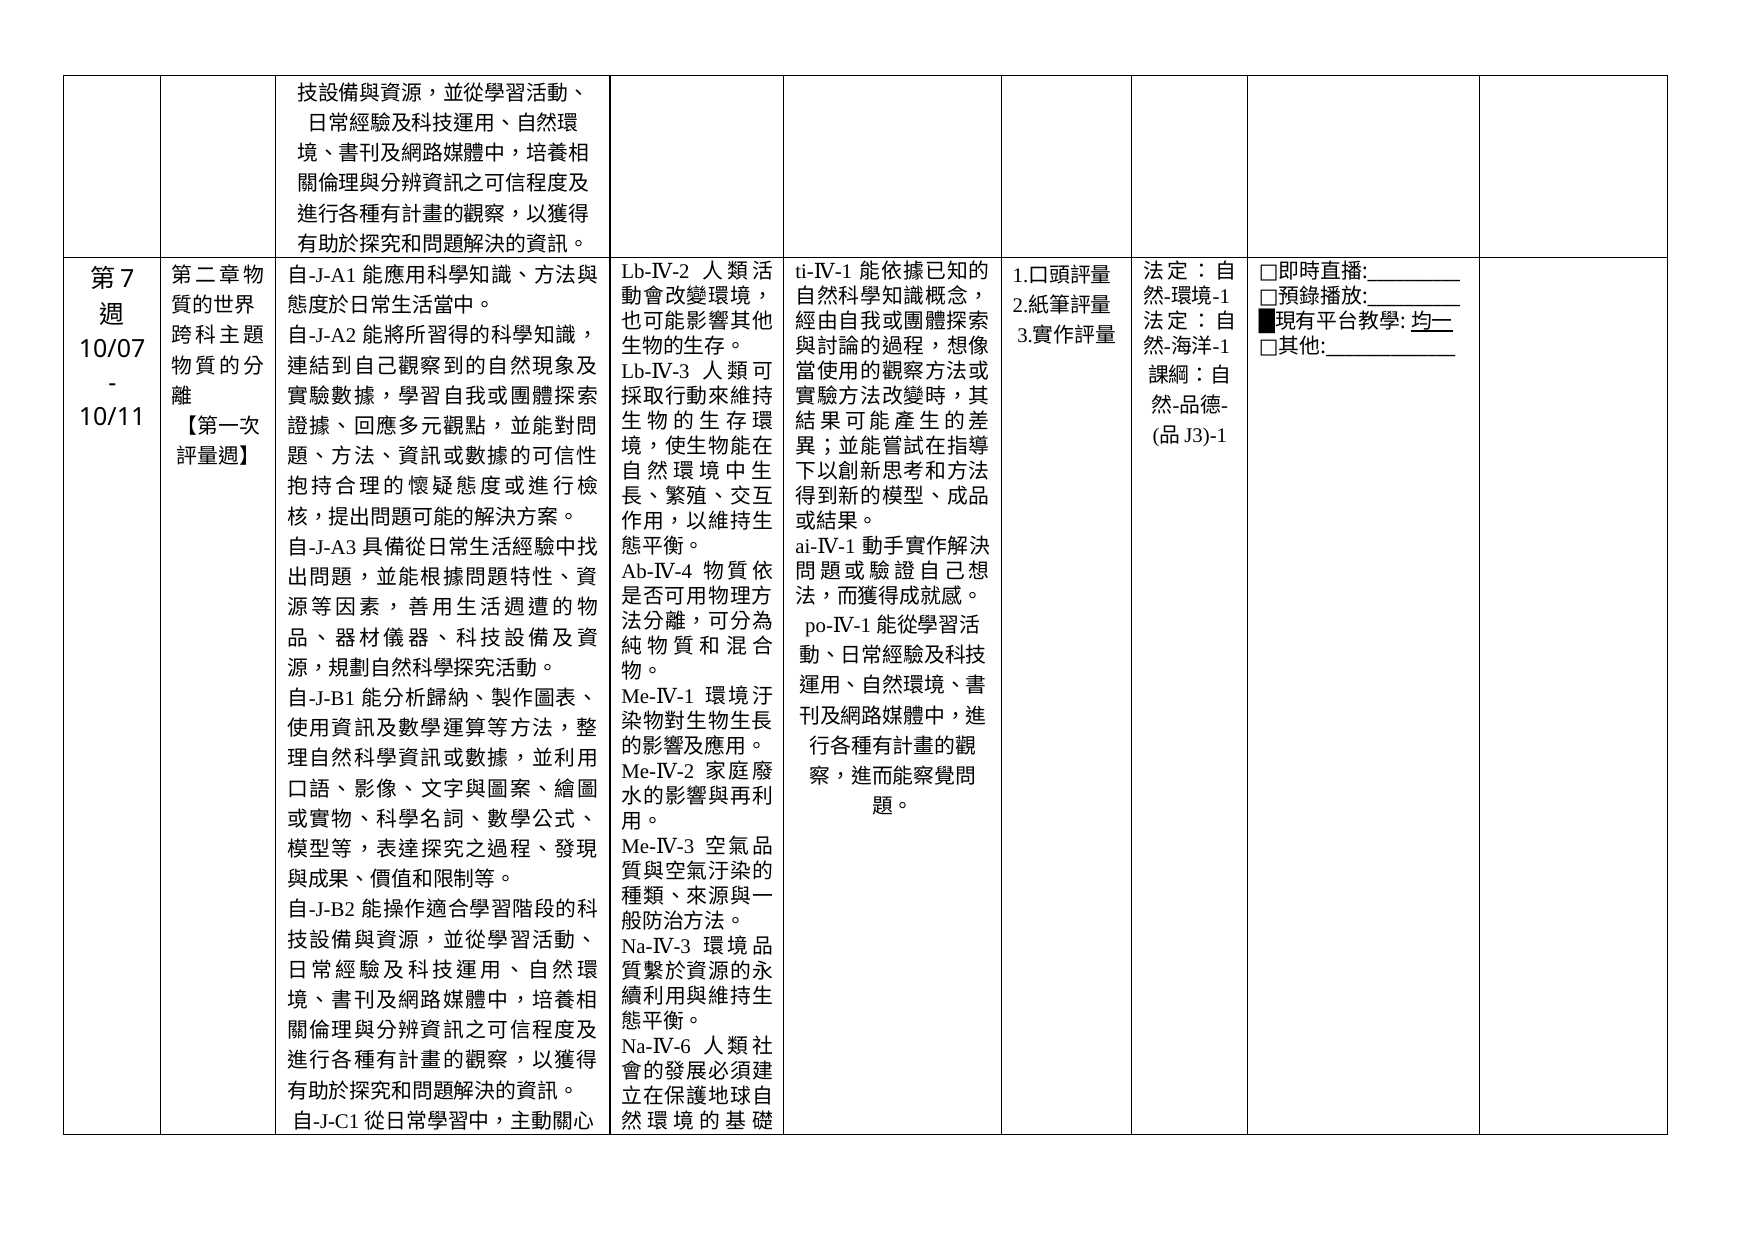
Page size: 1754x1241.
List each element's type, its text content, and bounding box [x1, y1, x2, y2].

table_cell [611, 76, 783, 257]
table_cell [64, 76, 160, 257]
table_cell [161, 76, 275, 257]
table_cell [1132, 76, 1247, 257]
table_cell [1248, 76, 1479, 257]
table_cell [784, 76, 1001, 257]
table_cell Lb-Ⅳ-2 人類活動會改變環境，也可能影響其他生物的生存。 Lb-Ⅳ-3 人類可採取行動來維持生物的生存環境，使生物能在自然環境中生長、繁殖、交互作用，以維持生態平衡。 Ab-Ⅳ-4 物質依是否可用物理方法分離，可分為純物質和混合物。 Me-Ⅳ-1 環境汙染物對生物生長的影響及應用。 Me-Ⅳ-2 家庭廢水的影響與再利用。 Me-Ⅳ-3 空氣品質與空氣汙染的種類、來源與一般防治方法。 Na-Ⅳ-3 環境品質繫於資源的永續利用與維持生態平衡。 Na-Ⅳ-6 人類社會的發展必須建立在保護地球自然環境的基礎 [611, 258, 783, 1134]
table_cell 法定：自然-環境-1 法定：自然-海洋-1 課綱：自然-品德-(品J3)-1 [1132, 258, 1247, 1134]
table_cell 技設備與資源，並從學習活動、日常經驗及科技運用、自然環境、書刊及網路媒體中，培養相關倫理與分辨資訊之可信程度及進行各種有計畫的觀察，以獲得有助於探究和問題解決的資訊。 [276, 76, 609, 257]
table_cell □即時直播:__________ □預錄播放:__________ █現有平台教學: 均一 □其他:______________ [1248, 258, 1479, 1134]
table_cell 自-J-A1 能應用科學知識、方法與態度於日常生活當中。 自-J-A2 能將所習得的科學知識，連結到自己觀察到的自然現象及實驗數據，學習自我或團體探索證據、回應多元觀點，並能對問題、方法、資訊或數據的可信性抱持合理的懷疑態度或進行檢核，提出問題可能的解決方案。 自-J-A3 具備從日常生活經驗中找出問題，並能根據問題特性、資源等因素，善用生活週遭的物品、器材儀器、科技設備及資源，規劃自然科學探究活動。 自-J-B1 能分析歸納、製作圖表、使用資訊及數學運算等方法，整理自然科學資訊或數據，並利用口語、影像、文字與圖案、繪圖或實物、科學名詞、數學公式、模型等，表達探究之過程、發現與成果、價值和限制等。 自-J-B2 能操作適合學習階段的科技設備與資源，並從學習活動、日常經驗及科技運用、自然環境、書刊及網路媒體中，培養相關倫理與分辨資訊之可信程度及進行各種有計畫的觀察，以獲得有助於探究和問題解決的資訊。 自-J-C1 從日常學習中，主動關心 [276, 258, 609, 1134]
table_cell [1480, 76, 1667, 257]
table_cell 1.口頭評量 2.紙筆評量 3.實作評量 [1002, 258, 1131, 1134]
table_cell 第二章物質的世界 跨科主題 物質的分離 【第一次評量週】 [161, 258, 275, 1134]
table_cell ti-Ⅳ-1 能依據已知的自然科學知識概念，經由自我或團體探索與討論的過程，想像當使用的觀察方法或實驗方法改變時，其結果可能產生的差異；並能嘗試在指導下以創新思考和方法得到新的模型、成品或結果。 ai-Ⅳ-1 動手實作解決問題或驗證自己想法，而獲得成就感。 po-Ⅳ-1 能從學習活動、日常經驗及科技運用、自然環境、書刊及網路媒體中，進行各種有計畫的觀察，進而能察覺問題。 [784, 258, 1001, 1134]
table_cell 第7週 10/07-10/11 [64, 258, 160, 1134]
table_cell [1480, 258, 1667, 1134]
table_cell [1002, 76, 1131, 257]
